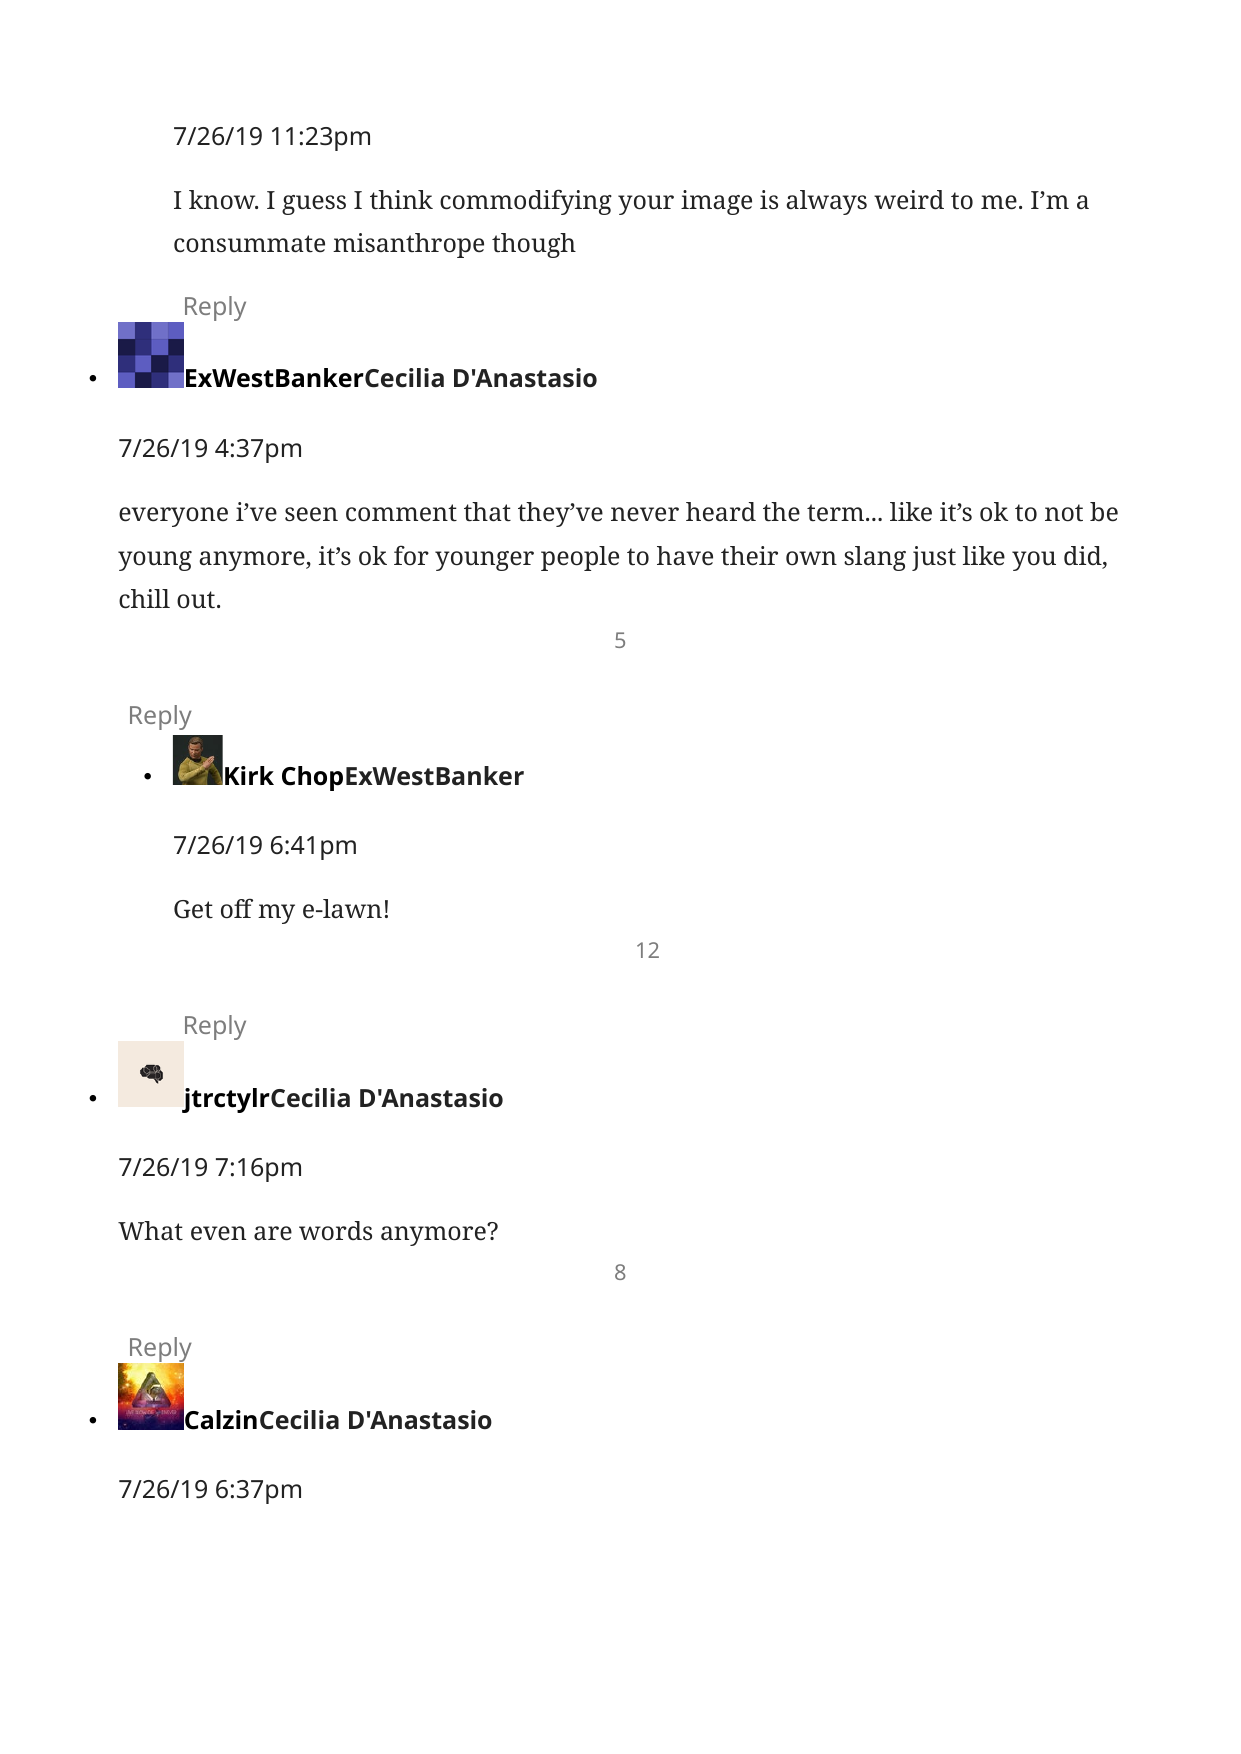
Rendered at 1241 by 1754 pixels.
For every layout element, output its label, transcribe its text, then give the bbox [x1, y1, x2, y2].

list jtrctylrCecilia D'Anastasio [118, 1041, 1091, 1114]
list CalzinCecilia D'Anastasio [118, 1363, 1091, 1436]
picture [118, 1041, 184, 1107]
list Reply [127, 698, 1122, 732]
list 7/26/19 6:41pm [143, 827, 1122, 861]
list 7/26/19 11:23pm [143, 118, 1122, 152]
list 8 [118, 1257, 1122, 1287]
list I know. I guess I think commodifying your image is always weird to me. I’m a consummate misanthrope though [143, 173, 1122, 260]
picture [118, 322, 184, 388]
list 12 [143, 935, 1122, 965]
list 7/26/19 7:16pm [118, 1149, 1122, 1183]
list Reply [153, 288, 1122, 322]
list everyone i’ve seen comment that they’ve never heard the term... like it’s ok to not be young anymore, it’s ok for younger people to have their own slang just like you did, chill out. [118, 485, 1122, 616]
list 5 [118, 625, 1122, 655]
list Reply [153, 1007, 1122, 1041]
picture [118, 1363, 184, 1430]
list Get off my e-lawn! [143, 882, 1122, 926]
list 7/26/19 4:37pm [118, 430, 1122, 464]
list Reply [127, 1329, 1122, 1363]
list Kirk ChopExWestBanker [143, 735, 1091, 792]
picture [172, 735, 223, 785]
list 7/26/19 6:37pm [118, 1471, 1122, 1506]
list ExWestBankerCecilia D'Anastasio [118, 322, 1091, 395]
list What even are words anymore? [118, 1204, 1122, 1248]
